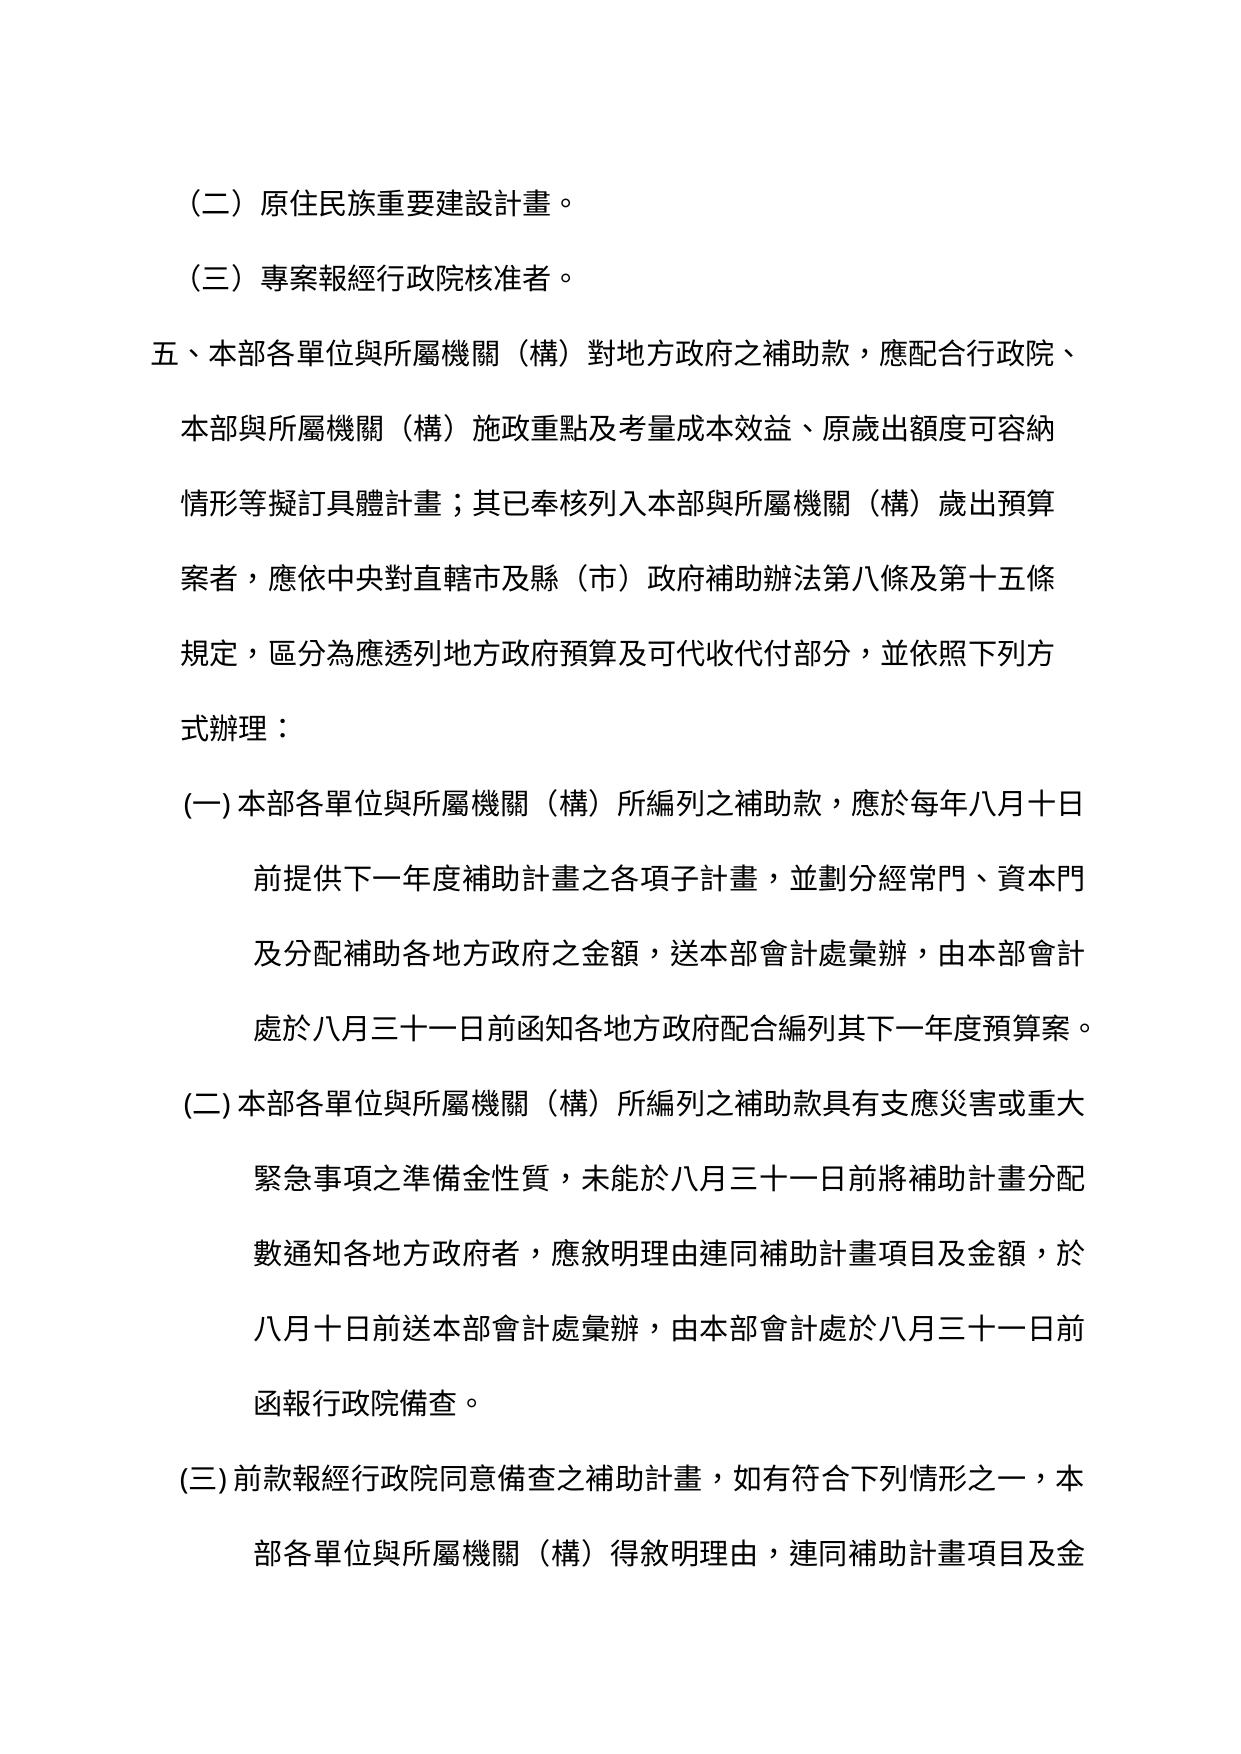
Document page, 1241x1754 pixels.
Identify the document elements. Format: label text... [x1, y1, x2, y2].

text (一) 本部各單位與所屬機關（構）所編列之補助款，應於每年八月十日前提供下一年度補助計畫之各項子計畫，並劃分經常門、資本門及分配補助各地方政府之金額，送本部會計處彙辦，由本部會計處於八月三十一日前函知各地方政府配合編列其下一年度預算案。 [183, 764, 1087, 1064]
text 本部與所屬機關（構）施政重點及考量成本效益、原歲出額度可容納 [150, 389, 1087, 464]
text (二) 本部各單位與所屬機關（構）所編列之補助款具有支應災害或重大緊急事項之準備金性質，未能於八月三十一日前將補助計畫分配數通知各地方政府者，應敘明理由連同補助計畫項目及金額，於八月十日前送本部會計處彙辦，由本部會計處於八月三十一日前函報行政院備查。 [183, 1064, 1087, 1439]
text 五、本部各單位與所屬機關（構）對地方政府之補助款，應配合行政院、 [150, 314, 1087, 389]
text (三) 前款報經行政院同意備查之補助計畫，如有符合下列情形之一，本部各單位與所屬機關（構）得敘明理由，連同補助計畫項目及金 [179, 1439, 1087, 1589]
text （二）原住民族重要建設計畫。 [172, 164, 1087, 239]
text 案者，應依中央對直轄市及縣（市）政府補助辦法第八條及第十五條 [150, 539, 1087, 614]
text 情形等擬訂具體計畫；其已奉核列入本部與所屬機關（構）歲出預算 [150, 464, 1087, 539]
text （三）專案報經行政院核准者。 [172, 239, 1087, 314]
text 規定，區分為應透列地方政府預算及可代收代付部分，並依照下列方 [150, 614, 1087, 689]
text 式辦理： [150, 689, 1087, 764]
